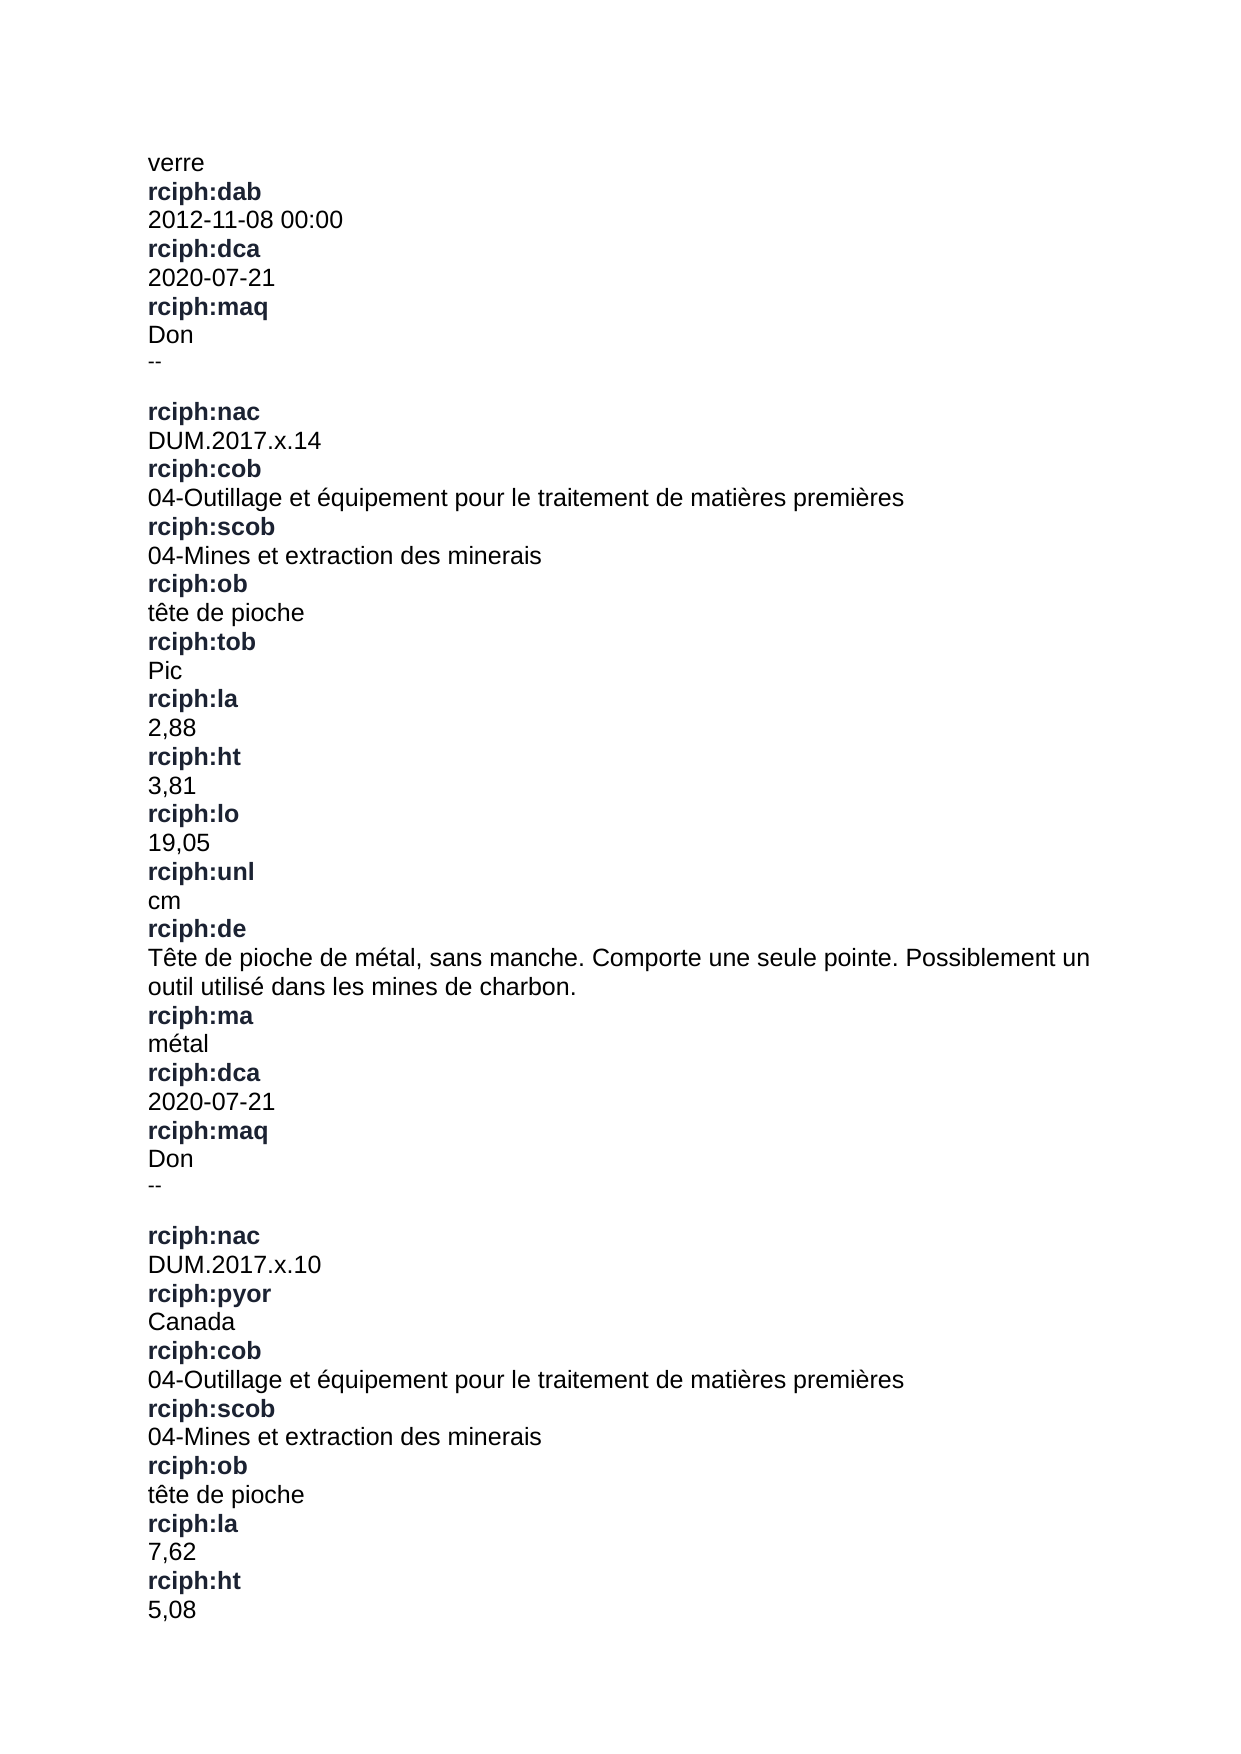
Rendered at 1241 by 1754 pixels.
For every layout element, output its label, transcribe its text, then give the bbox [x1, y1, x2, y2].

text rciph:ht [148, 1566, 1092, 1595]
text Tête de pioche de métal, sans manche. Comporte une seule pointe. Possiblement un outil utilisé dans les mines de charbon. [148, 943, 1092, 1001]
text Pic [148, 656, 1092, 684]
text rciph:cob [148, 1336, 1092, 1365]
text rciph:ob [148, 1451, 1092, 1480]
text rciph:dca [148, 234, 1092, 263]
text 3,81 [148, 771, 1092, 799]
text cm [148, 886, 1092, 914]
text 2012-11-08 00:00 [148, 205, 1092, 234]
text tête de pioche [148, 1480, 1092, 1508]
text rciph:pyor [148, 1278, 1092, 1307]
text Don [148, 1144, 1092, 1173]
text rciph:ht [148, 742, 1092, 771]
text 04-Mines et extraction des minerais [148, 541, 1092, 569]
text -- [148, 349, 1092, 373]
text rciph:maq [148, 1116, 1092, 1144]
text 19,05 [148, 828, 1092, 857]
text tête de pioche [148, 598, 1092, 627]
text 04-Outillage et équipement pour le traitement de matières premières [148, 483, 1092, 512]
text rciph:tob [148, 627, 1092, 656]
text DUM.2017.x.10 [148, 1250, 1092, 1278]
text rciph:dca [148, 1058, 1092, 1087]
text rciph:dab [148, 176, 1092, 205]
text rciph:ma [148, 1001, 1092, 1029]
text rciph:unl [148, 857, 1092, 886]
text rciph:la [148, 684, 1092, 713]
text -- [148, 1173, 1092, 1197]
text Canada [148, 1307, 1092, 1336]
text rciph:scob [148, 512, 1092, 541]
text 2,88 [148, 713, 1092, 742]
text 04-Outillage et équipement pour le traitement de matières premières [148, 1365, 1092, 1393]
text rciph:la [148, 1508, 1092, 1537]
text 5,08 [148, 1595, 1092, 1623]
text rciph:nac [148, 397, 1092, 426]
text métal [148, 1029, 1092, 1058]
text DUM.2017.x.14 [148, 426, 1092, 454]
text rciph:ob [148, 569, 1092, 598]
text 7,62 [148, 1537, 1092, 1566]
text rciph:cob [148, 454, 1092, 483]
text 2020-07-21 [148, 263, 1092, 291]
text rciph:maq [148, 291, 1092, 320]
text rciph:de [148, 914, 1092, 943]
text 2020-07-21 [148, 1087, 1092, 1116]
text Don [148, 320, 1092, 349]
text rciph:scob [148, 1393, 1092, 1422]
text rciph:lo [148, 799, 1092, 828]
text verre [148, 148, 1092, 176]
text 04-Mines et extraction des minerais [148, 1422, 1092, 1451]
text rciph:nac [148, 1221, 1092, 1250]
